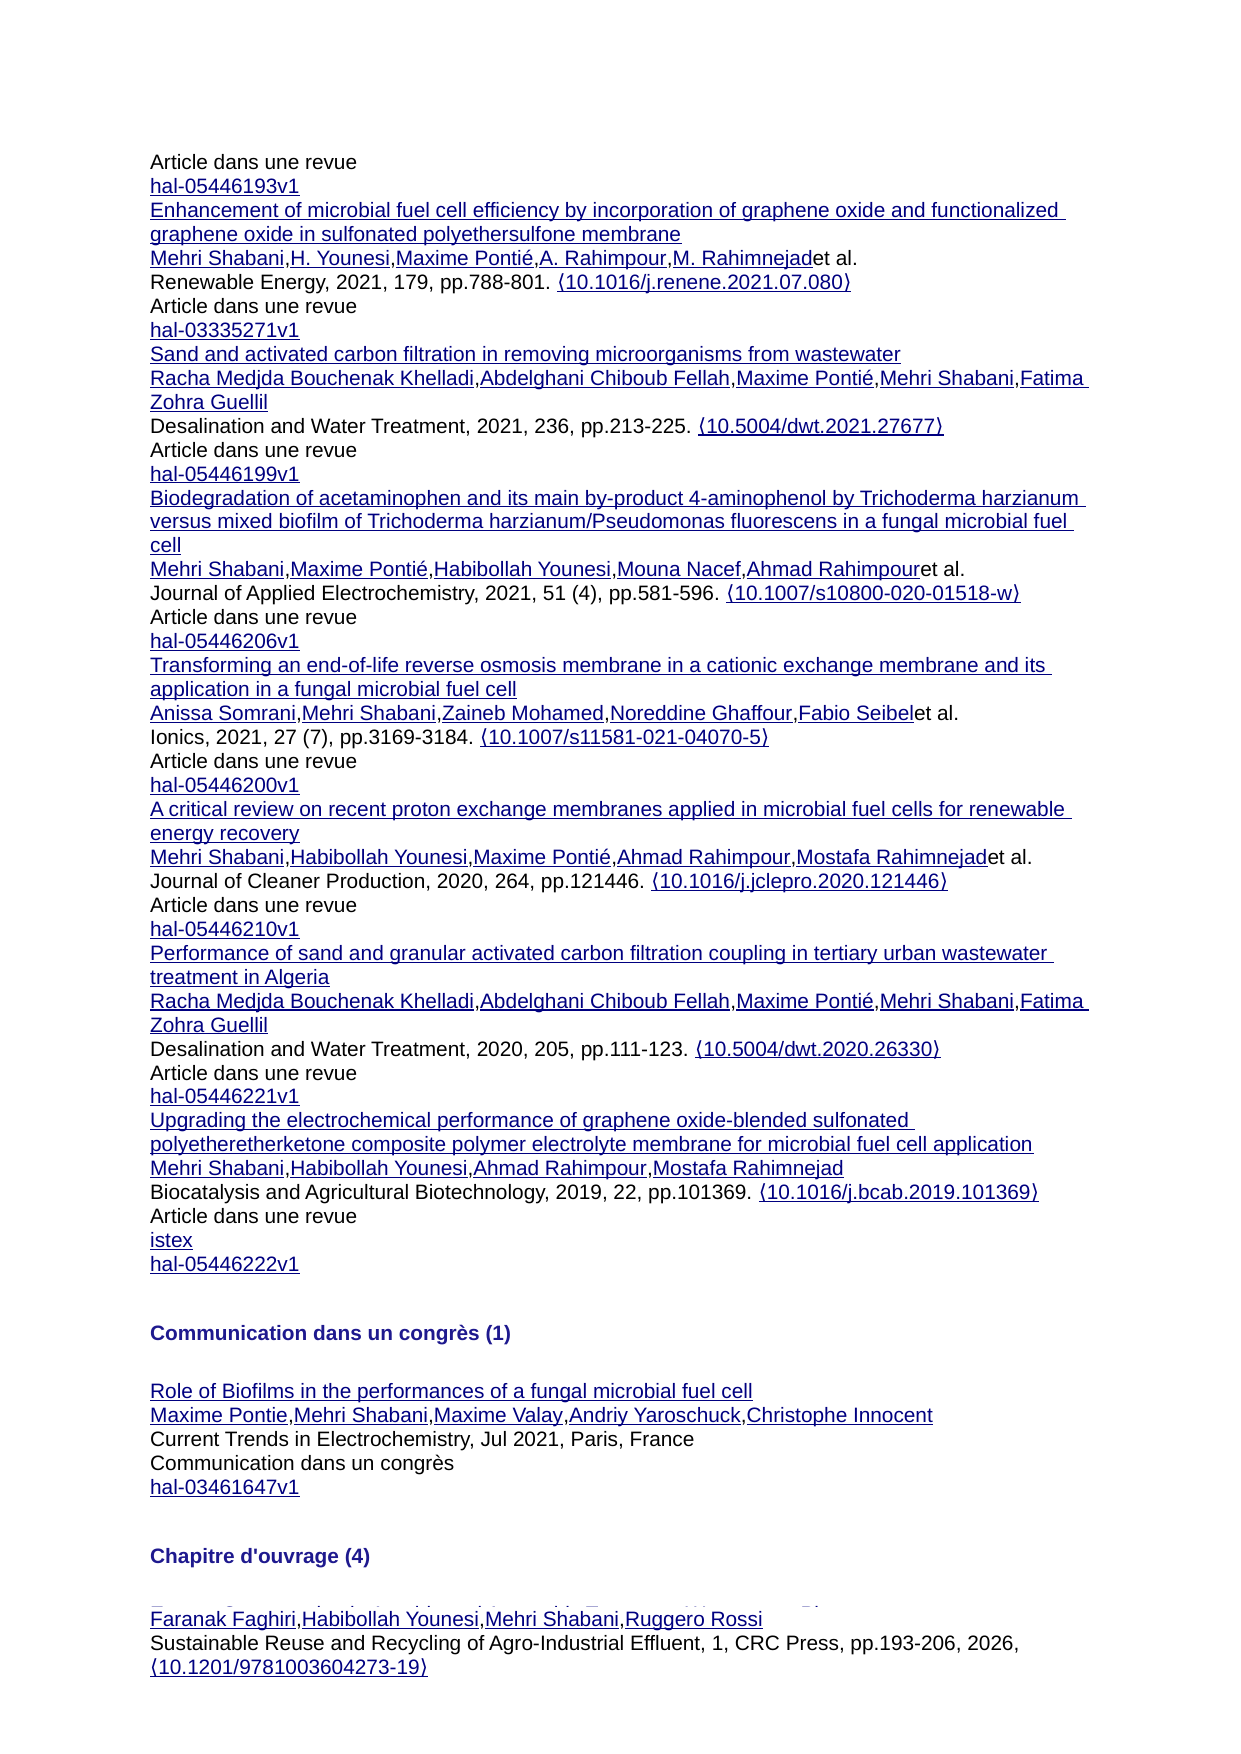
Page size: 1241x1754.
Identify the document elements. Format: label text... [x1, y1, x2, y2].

table_cell Performance of sand and granular activated carbon filtration coupling in tertiary urban wastewater treatment in Algeria Racha Medjda Bouchenak Khelladi,Abdelghani Chiboub Fellah,Maxime Pontié,Mehri Shabani,Fatima Zohra Guellil Desalination and Water Treatment, 2020, 205, pp.111-123. ⟨10.5004/dwt.2020.26330⟩ Article dans une revue hal-05446221v1 [150, 941, 1090, 1108]
table_cell Biodegradation of acetaminophen and its main by-product 4-aminophenol by Trichoderma harzianum versus mixed biofilm of Trichoderma harzianum/Pseudomonas fluorescens in a fungal microbial fuel cell Mehri Shabani,Maxime Pontié,Habibollah Younesi,Mouna Nacef,Ahmad Rahimpouret al. Journal of Applied Electrochemistry, 2021, 51 (4), pp.581-596. ⟨10.1007/s10800-020-01518-w⟩ Article dans une revue hal-05446206v1 [150, 485, 1090, 653]
table_cell Upgrading the electrochemical performance of graphene oxide-blended sulfonated polyetheretherketone composite polymer electrolyte membrane for microbial fuel cell application Mehri Shabani,Habibollah Younesi,Ahmad Rahimpour,Mostafa Rahimnejad Biocatalysis and Agricultural Biotechnology, 2019, 22, pp.101369. ⟨10.1016/j.bcab.2019.101369⟩ Article dans une revue istex hal-05446222v1 [150, 1108, 1090, 1276]
table_header Energy Consumption in Aerobic and Anaerobic Treatment Wastewater Plants Faranak Faghiri,Habibollah Younesi,Mehri Shabani,Ruggero Rossi Sustainable Reuse and Recycling of Agro-Industrial Effluent, 1, CRC Press, pp.193-206, 2026, ⟨10.1201/9781003604273-19⟩ Chapitre d'ouvrage hal-05612320v1 [150, 1602, 1090, 1679]
table_cell A critical review on recent proton exchange membranes applied in microbial fuel cells for renewable energy recovery Mehri Shabani,Habibollah Younesi,Maxime Pontié,Ahmad Rahimpour,Mostafa Rahimnejadet al. Journal of Cleaner Production, 2020, 264, pp.121446. ⟨10.1016/j.jclepro.2020.121446⟩ Article dans une revue hal-05446210v1 [150, 797, 1090, 941]
subtitle Communication dans un congrès (1) [150, 1321, 1090, 1345]
table_cell Transforming an end-of-life reverse osmosis membrane in a cationic exchange membrane and its application in a fungal microbial fuel cell Anissa Somrani,Mehri Shabani,Zaineb Mohamed,Noreddine Ghaffour,Fabio Seibelet al. Ionics, 2021, 27 (7), pp.3169-3184. ⟨10.1007/s11581-021-04070-5⟩ Article dans une revue hal-05446200v1 [150, 653, 1090, 797]
table_cell Enhancement of microbial fuel cell efficiency by incorporation of graphene oxide and functionalized graphene oxide in sulfonated polyethersulfone membrane Mehri Shabani,H. Younesi,Maxime Pontié,A. Rahimpour,M. Rahimnejadet al. Renewable Energy, 2021, 179, pp.788-801. ⟨10.1016/j.renene.2021.07.080⟩ Article dans une revue hal-03335271v1 [150, 198, 1090, 342]
subtitle Chapitre d'ouvrage (4) [150, 1544, 1090, 1568]
table_cell Article dans une revue hal-05446193v1 [150, 150, 1090, 198]
table_cell Sand and activated carbon filtration in removing microorganisms from wastewater Racha Medjda Bouchenak Khelladi,Abdelghani Chiboub Fellah,Maxime Pontié,Mehri Shabani,Fatima Zohra Guellil Desalination and Water Treatment, 2021, 236, pp.213-225. ⟨10.5004/dwt.2021.27677⟩ Article dans une revue hal-05446199v1 [150, 342, 1090, 485]
table_header Role of Biofilms in the performances of a fungal microbial fuel cell Maxime Pontie,Mehri Shabani,Maxime Valay,Andriy Yaroschuck,Christophe Innocent Current Trends in Electrochemistry, Jul 2021, Paris, France Communication dans un congrès hal-03461647v1 [150, 1379, 1090, 1499]
